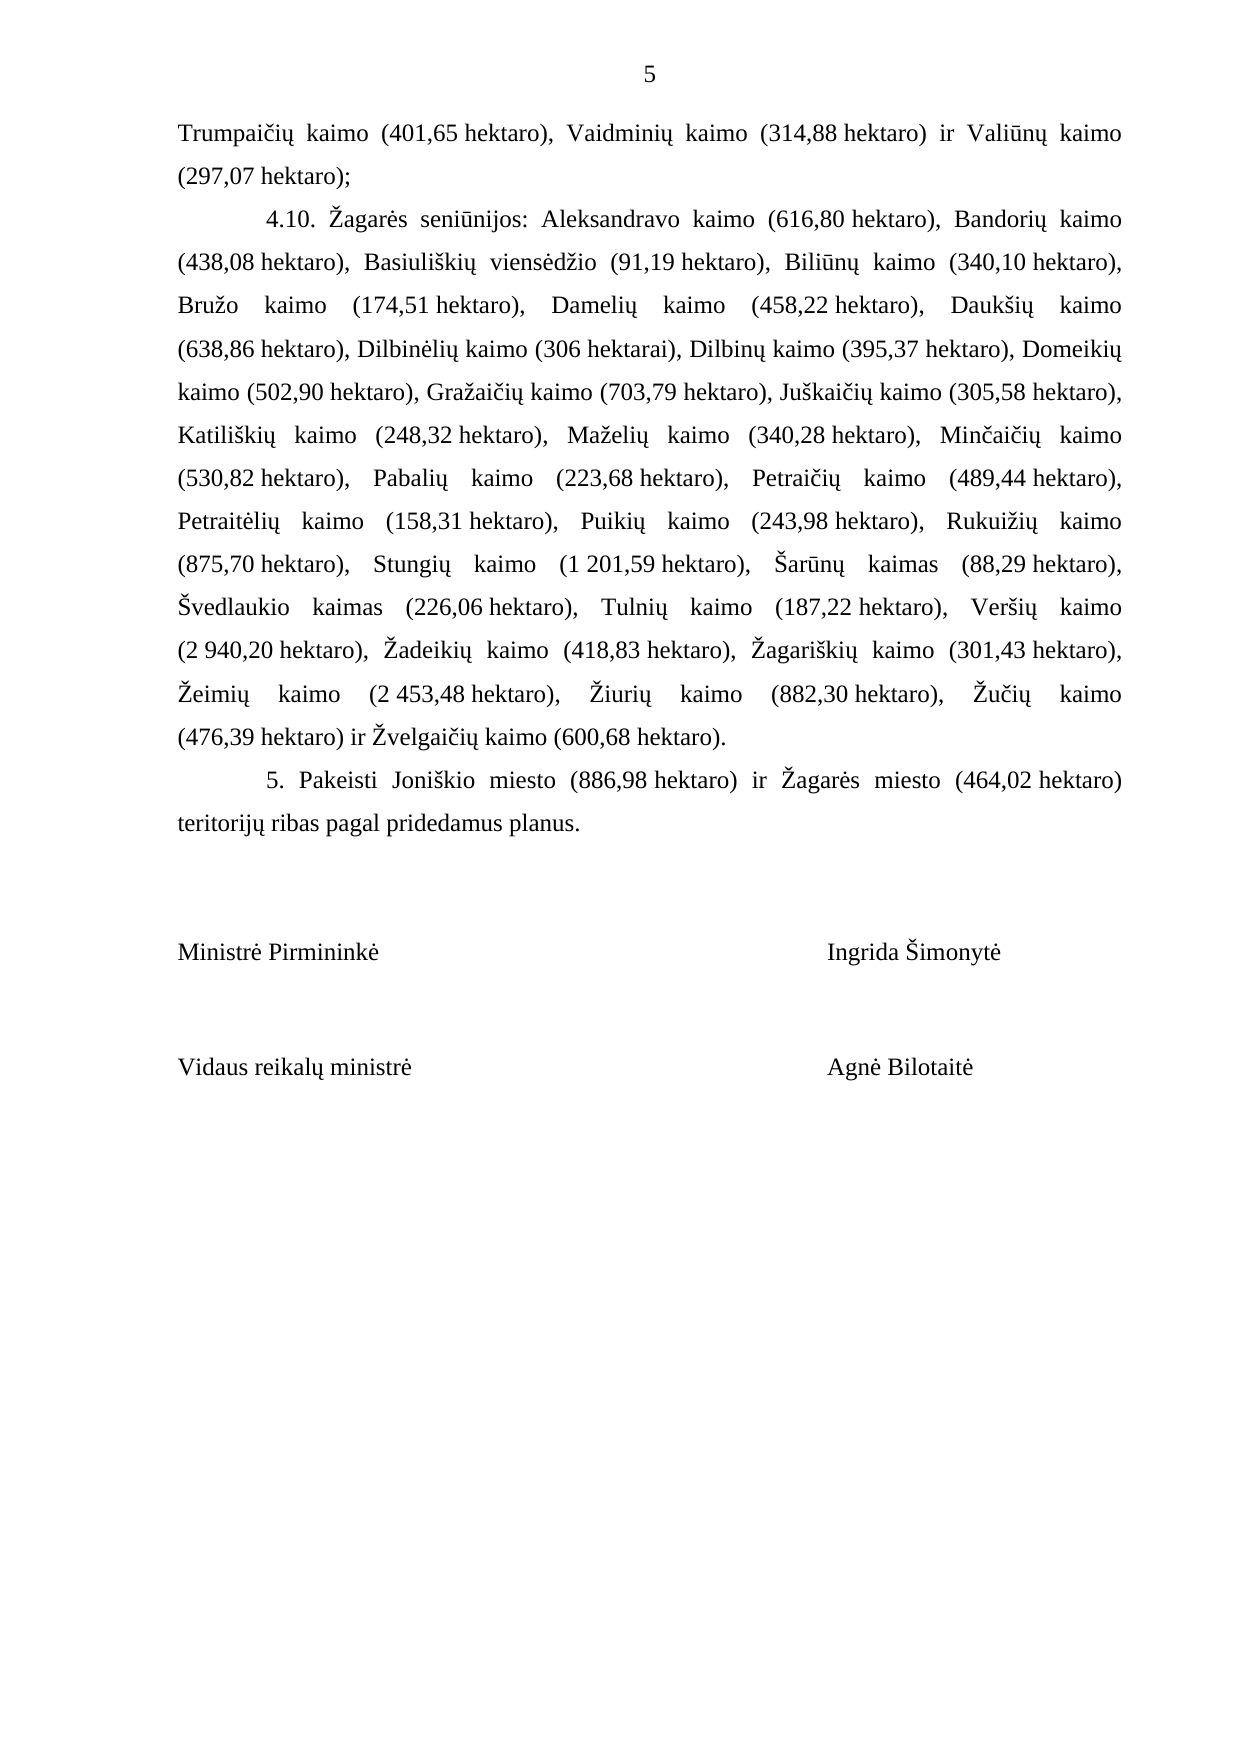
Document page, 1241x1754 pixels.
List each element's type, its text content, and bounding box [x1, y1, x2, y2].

text Vidaus reikalų ministrė Agnė Bilotaitė [177, 1052, 1122, 1081]
text Trumpaičių kaimo (401,65 hektaro), Vaidminių kaimo (314,88 hektaro) ir Valiūnų kaimo (297,07 hektaro); [177, 118, 1122, 190]
text Ministrė Pirmininkė Ingrida Šimonytė [177, 937, 1122, 966]
text 4.10. Žagarės seniūnijos: Aleksandravo kaimo (616,80 hektaro), Bandorių kaimo (438,08 hektaro), Basiuliškių viensėdžio (91,19 hektaro), Biliūnų kaimo (340,10 hektaro), Bružo kaimo (174,51 hektaro), Damelių kaimo (458,22 hektaro), Daukšių kaimo (638,86 hektaro), Dilbinėlių kaimo (306 hektarai), Dilbinų kaimo (395,37 hektaro), Domeikių kaimo (502,90 hektaro), Gražaičių kaimo (703,79 hektaro), Juškaičių kaimo (305,58 hektaro), Katiliškių kaimo (248,32 hektaro), Maželių kaimo (340,28 hektaro), Minčaičių kaimo (530,82 hektaro), Pabalių kaimo (223,68 hektaro), Petraičių kaimo (489,44 hektaro), Petraitėlių kaimo (158,31 hektaro), Puikių kaimo (243,98 hektaro), Rukuižių kaimo (875,70 hektaro), Stungių kaimo (1 201,59 hektaro), Šarūnų kaimas (88,29 hektaro), Švedlaukio kaimas (226,06 hektaro), Tulnių kaimo (187,22 hektaro), Veršių kaimo (2 940,20 hektaro), Žadeikių kaimo (418,83 hektaro), Žagariškių kaimo (301,43 hektaro), Žeimių kaimo (2 453,48 hektaro), Žiurių kaimo (882,30 hektaro), Žučių kaimo (476,39 hektaro) ir Žvelgaičių kaimo (600,68 hektaro). [177, 204, 1122, 751]
text 5. Pakeisti Joniškio miesto (886,98 hektaro) ir Žagarės miesto (464,02 hektaro) teritorijų ribas pagal pridedamus planus. [177, 765, 1122, 837]
